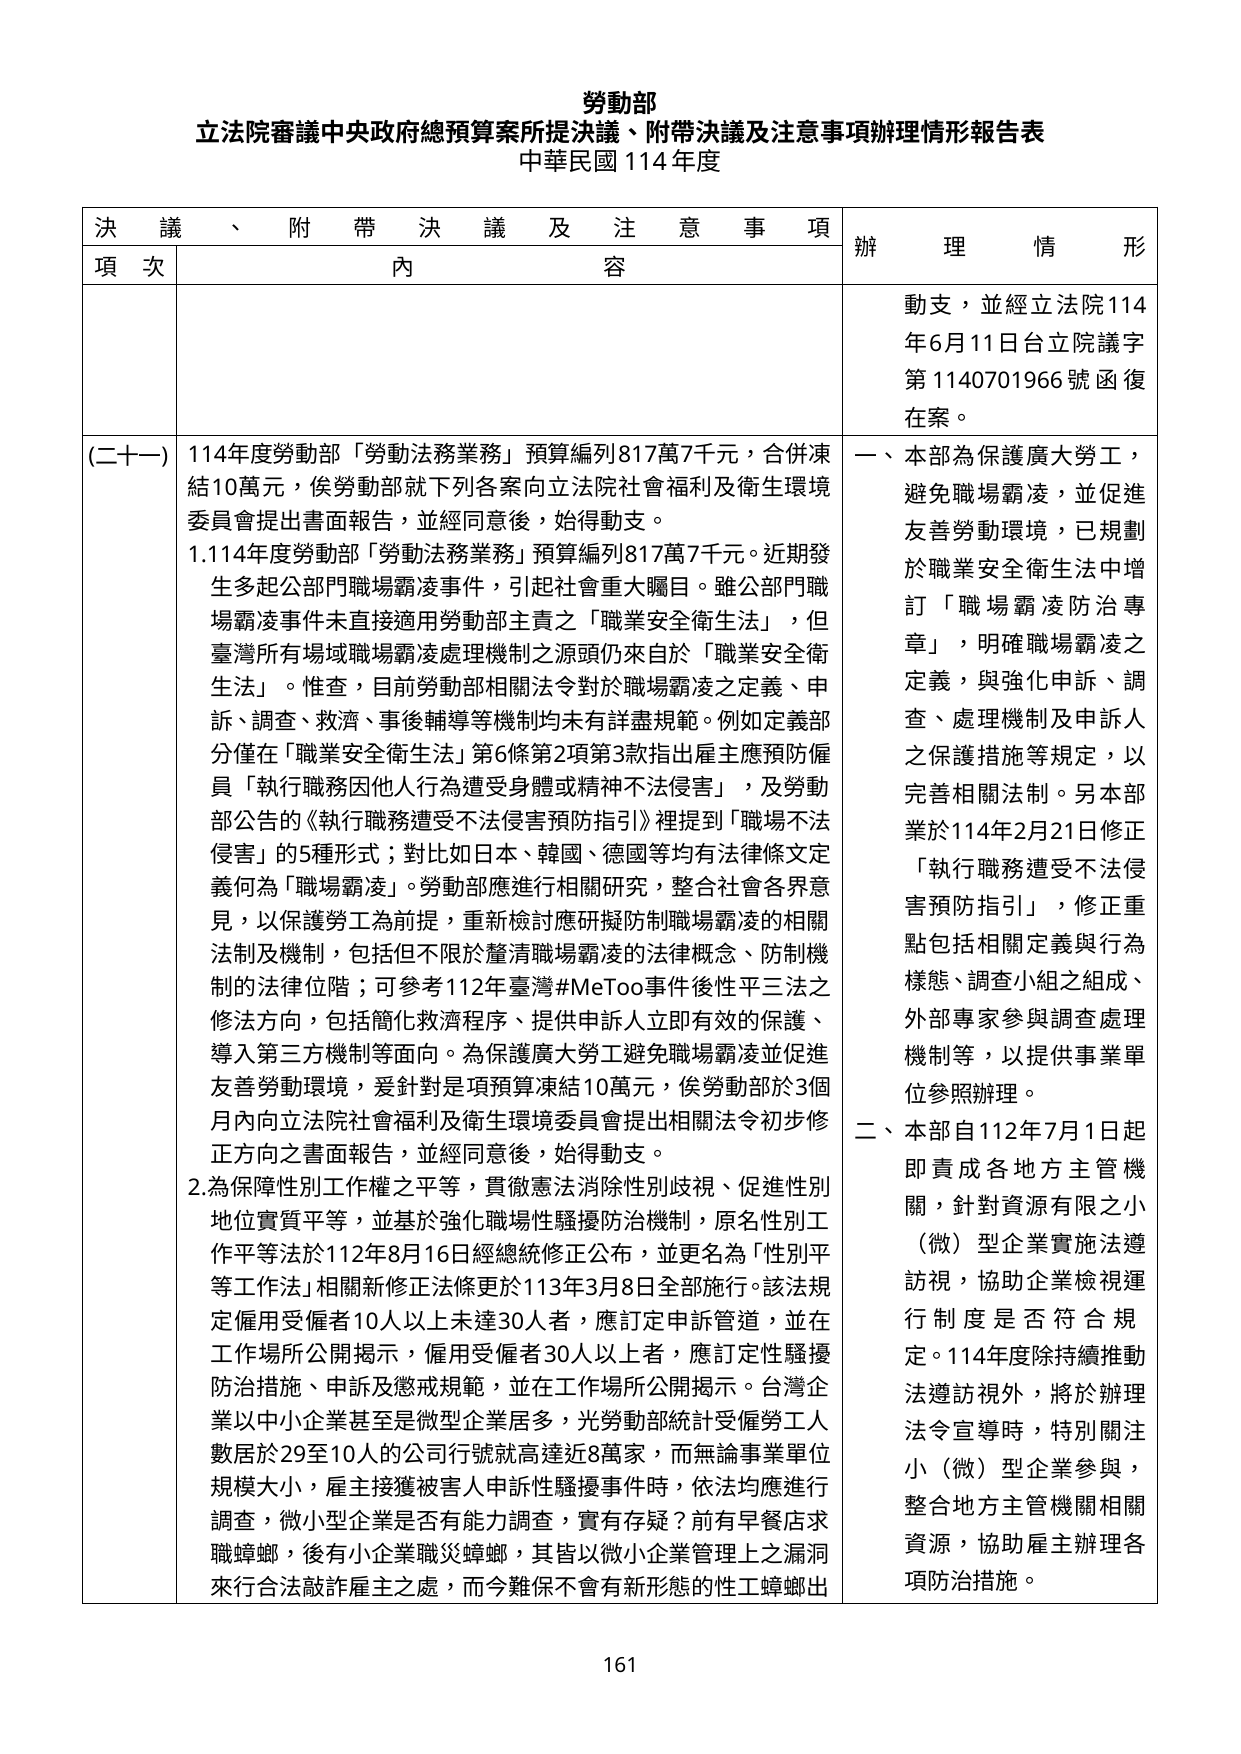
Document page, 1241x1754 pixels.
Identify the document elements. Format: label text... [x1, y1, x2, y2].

table_cell 本部為保護廣大勞工，避免職場霸凌，並促進友善勞動環境，已規劃於職業安全衛生法中增訂「職場霸凌防治專章」，明確職場霸凌之定義，與強化申訴、調查、處理機制及申訴人之保護措施等規定，以完善相關法制。另本部業於114年2月21日修正「執行職務遭受不法侵害預防指引」，修正重點包括相關定義與行為樣態、調查小組之組成、外部專家參與調查處理機制等，以提供事業單位參照辦理。 本部自112年7月1日起即責成各地方主管機關，針對資源有限之小（微）型企業實施法遵訪視，協助企業檢視運行制度是否符合規定。114年度除持續推動法遵訪視外，將於辦理法令宣導時，特別關注小（微）型企業參與，整合地方主管機關相關資源，協助雇主辦理各項防治措施。 勞動法令查詢系統係對外提供民眾查詢本部主管法令及最新動態等資訊，目前蒐錄之法律、法規命令、行政規則及行政函令解釋共計8千餘筆，自114年1月1日起至114年2月15日止之瀏覽量約22萬人次，已達113年全年瀏覽量（約74萬人次）之29.73％，使用者大幅增長。由於勞動法令多涉及民生權益，為使更多民眾善加利用勞動法令查詢系統，規劃透過本部臉書官方粉絲專頁，向民眾加以宣導。 本部訴願案件112年收辦件數為2,552件，為該年度行政院所屬部會第1名；113年收辦件數為2,578件，較前1年度略增，且訴願案件類型多元又繁雜，近年勞動法令亦修正頻繁，致業務負荷較重。本部歷年均無逾法定期限辦結之訴願案件，未來除持續要求承辦人員儘速辦理外，將推動訴願案件類型化分析及數位化，以兼顧辦案時效及品質。 本部訴願案件救濟率與其他機關相當，未來將持續要求承辦人員詳予審查原處分之適法性及妥當性。另本部已建置「勞工行政救濟案件資訊整合平台」，公開訴願案件進度及訴願決定書內容等資訊，民眾可隨時查閱相關資訊。 本項業於114年4月23日以勞動會1字第1140120272號函送書面報告資料予立法院，經立法院社會福利及衛生環境委員會於114年5月15日會議審查，同意動支，並經立法院114年6月11日台立院議字第1140701966號函復在案。 [843, 436, 1157, 1602]
table_cell 內 容 [177, 246, 842, 284]
table_cell [83, 285, 176, 435]
table_cell (二十一) [83, 436, 176, 1602]
table_cell 動支，並經立法院114年6月11日台立院議字第1140701966號函復在案。 [843, 285, 1157, 435]
table_header 辦理情形 [843, 208, 1157, 284]
table_cell 114年度勞動部「勞動法務業務」預算編列817萬7千元，合併凍結10萬元，俟勞動部就下列各案向立法院社會福利及衛生環境委員會提出書面報告，並經同意後，始得動支。 1.114年度勞動部「勞動法務業務」預算編列817萬7千元。近期發生多起公部門職場霸凌事件，引起社會重大矚目。雖公部門職場霸凌事件未直接適用勞動部主責之「職業安全衛生法」，但臺灣所有場域職場霸凌處理機制之源頭仍來自於「職業安全衛生法」。惟查，目前勞動部相關法令對於職場霸凌之定義、申訴、調查、救濟、事後輔導等機制均未有詳盡規範。例如定義部分僅在「職業安全衛生法」第6條第2項第3款指出雇主應預防僱員「執行職務因他人行為遭受身體或精神不法侵害」，及勞動部公告的《執行職務遭受不法侵害預防指引》裡提到「職場不法侵害」的5種形式；對比如日本、韓國、德國等均有法律條文定義何為「職場霸凌」。勞動部應進行相關研究，整合社會各界意見，以保護勞工為前提，重新檢討應研擬防制職場霸凌的相關法制及機制，包括但不限於釐清職場霸凌的法律概念、防制機制的法律位階；可參考112年臺灣#MeToo事件後性平三法之修法方向，包括簡化救濟程序、提供申訴人立即有效的保護、導入第三方機制等面向。為保護廣大勞工避免職場霸凌並促進友善勞動環境，爰針對是項預算凍結10萬元，俟勞動部於3個月內向立法院社會福利及衛生環境委員會提出相關法令初步修正方向之書面報告，並經同意後，始得動支。 2.為保障性別工作權之平等，貫徹憲法消除性別歧視、促進性別地位實質平等，並基於強化職場性騷擾防治機制，原名性別工作平等法於112年8月16日經總統修正公布，並更名為「性別平等工作法」相關新修正法條更於113年3月8日全部施行。該法規定僱用受僱者10人以上未達30人者，應訂定申訴管道，並在工作場所公開揭示，僱用受僱者30人以上者，應訂定性騷擾防治措施、申訴及懲戒規範，並在工作場所公開揭示。台灣企業以中小企業甚至是微型企業居多，光勞動部統計受僱勞工人數居於29至10人的公司行號就高達近8萬家，而無論事業單位規模大小，雇主接獲被害人申訴性騷擾事件時，依法均應進行調查，微小型企業是否有能力調查，實有存疑？前有早餐店求職蟑螂，後有小企業職災蟑螂，其皆以微小企業管理上之漏洞來行合法敲詐雇主之處，而今難保不會有新形態的性工蟑螂出 [177, 436, 842, 1602]
table_cell 項次 [83, 246, 176, 284]
table_cell [177, 285, 842, 435]
table_header 決議、附帶決議及注意事項 [83, 208, 842, 245]
